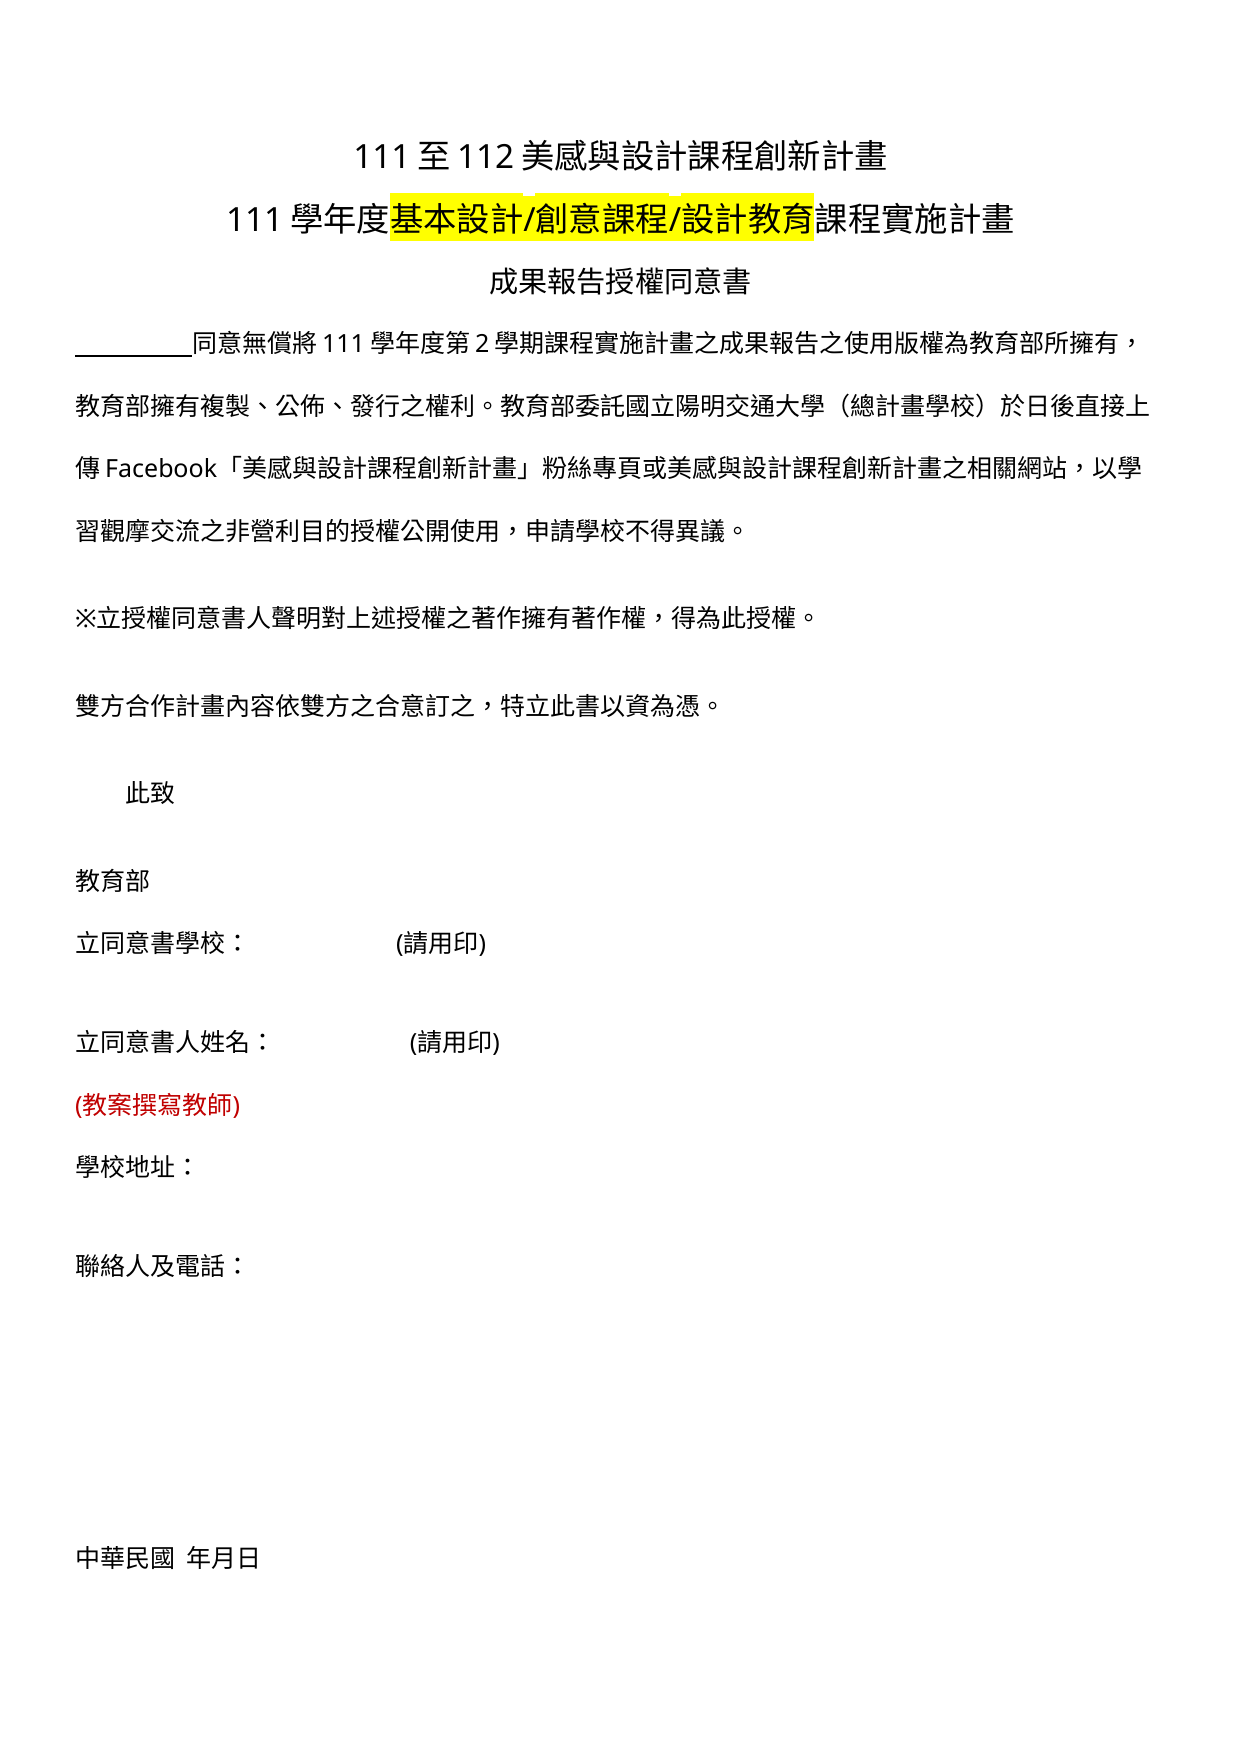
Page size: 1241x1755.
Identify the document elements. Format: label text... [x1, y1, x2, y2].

text 立同意書人姓名： (請用印) [75, 999, 1165, 1062]
text (教案撰寫教師) [75, 1062, 1165, 1124]
text ※立授權同意書人聲明對上述授權之著作擁有著作權，得為此授權。 [75, 575, 1165, 638]
text 雙方合作計畫內容依雙方之合意訂之，特立此書以資為憑。 [75, 663, 1165, 725]
text 中華民國 年月日 [75, 1515, 1165, 1577]
text 111學年度基本設計/創意課程/設計教育課程實施計畫 [75, 175, 1165, 238]
text 立同意書學校： (請用印) [75, 900, 1165, 963]
text 成果報告授權同意書 [75, 238, 1165, 300]
text 111至112美感與設計課程創新計畫 [75, 113, 1165, 175]
text 聯絡人及電話： [75, 1223, 1165, 1285]
text 學校地址： [75, 1124, 1165, 1187]
text 教育部 [75, 838, 1165, 900]
text 同意無償將111學年度第2學期課程實施計畫之成果報告之使用版權為教育部所擁有，教育部擁有複製、公佈、發行之權利。教育部委託國立陽明交通大學（總計畫學校）於日後直接上傳Facebook「美感與設計課程創新計畫」粉絲專頁或美感與設計課程創新計畫之相關網站，以學習觀摩交流之非營利目的授權公開使用，申請學校不得異議。 [75, 300, 1165, 550]
text 此致 [75, 750, 1165, 813]
